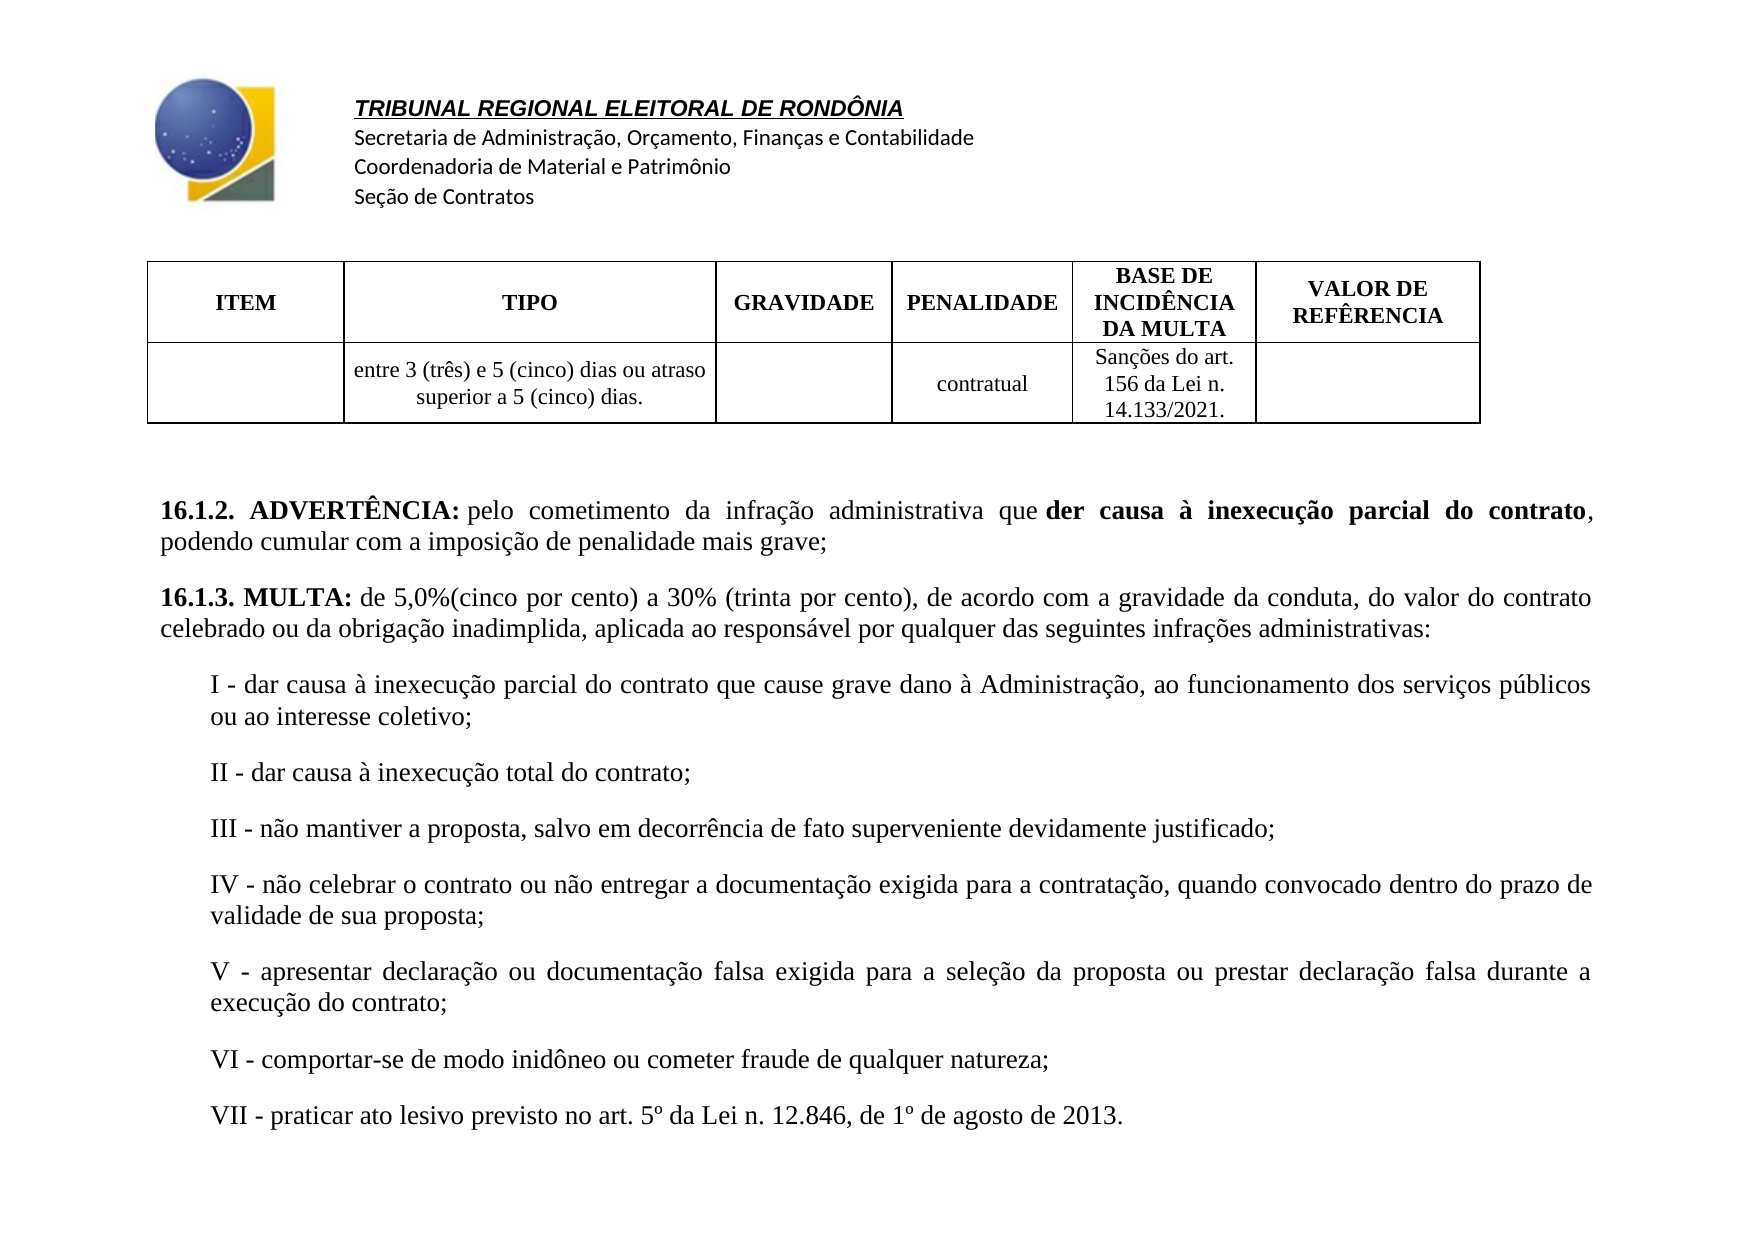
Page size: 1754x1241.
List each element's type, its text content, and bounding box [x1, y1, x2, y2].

text V - apresentar declaração ou documentação falsa exigida para a seleção da proposta ou prestar declaração falsa durante a execução do contrato; [210, 955, 1594, 1018]
table_cell entre 3 (três) e 5 (cinco) dias ou atraso superior a 5 (cinco) dias. [345, 343, 715, 422]
text VII - praticar ato lesivo previsto no art. 5º da Lei n. 12.846, de 1º de agosto de 2013. [210, 1099, 1594, 1130]
table_cell [1257, 343, 1479, 422]
table_header GRAVIDADE [717, 262, 891, 341]
text II - dar causa à inexecução total do contrato; [210, 756, 1594, 787]
table_cell [148, 343, 343, 422]
text III - não mantiver a proposta, salvo em decorrência de fato superveniente devidamente justificado; [210, 812, 1594, 843]
text I - dar causa à inexecução parcial do contrato que cause grave dano à Administração, ao funcionamento dos serviços públicos ou ao interesse coletivo; [210, 668, 1594, 731]
text 16.1.2. ADVERTÊNCIA: pelo cometimento da infração administrativa que der causa à inexecução parcial do contrato, podendo cumular com a imposição de penalidade mais grave; [160, 494, 1594, 556]
table_cell contratual [893, 343, 1072, 422]
table_header BASE DE INCIDÊNCIA DA MULTA [1073, 262, 1255, 341]
table_header VALOR DE REFÊRENCIA [1257, 262, 1479, 341]
table_header TIPO [345, 262, 715, 341]
table_cell Sanções do art. 156 da Lei n. 14.133/2021. [1073, 343, 1255, 422]
table_cell [717, 343, 891, 422]
text IV - não celebrar o contrato ou não entregar a documentação exigida para a contratação, quando convocado dentro do prazo de validade de sua proposta; [210, 868, 1594, 930]
text VI - comportar-se de modo inidôneo ou cometer fraude de qualquer natureza; [210, 1043, 1594, 1074]
text 16.1.3. MULTA: de 5,0%(cinco por cento) a 30% (trinta por cento), de acordo com a gravidade da conduta, do valor do contrato celebrado ou da obrigação inadimplida, aplicada ao responsável por qualquer das seguintes infrações administrativas: [160, 581, 1594, 643]
table_header PENALIDADE [893, 262, 1072, 341]
table_header ITEM [148, 262, 343, 341]
